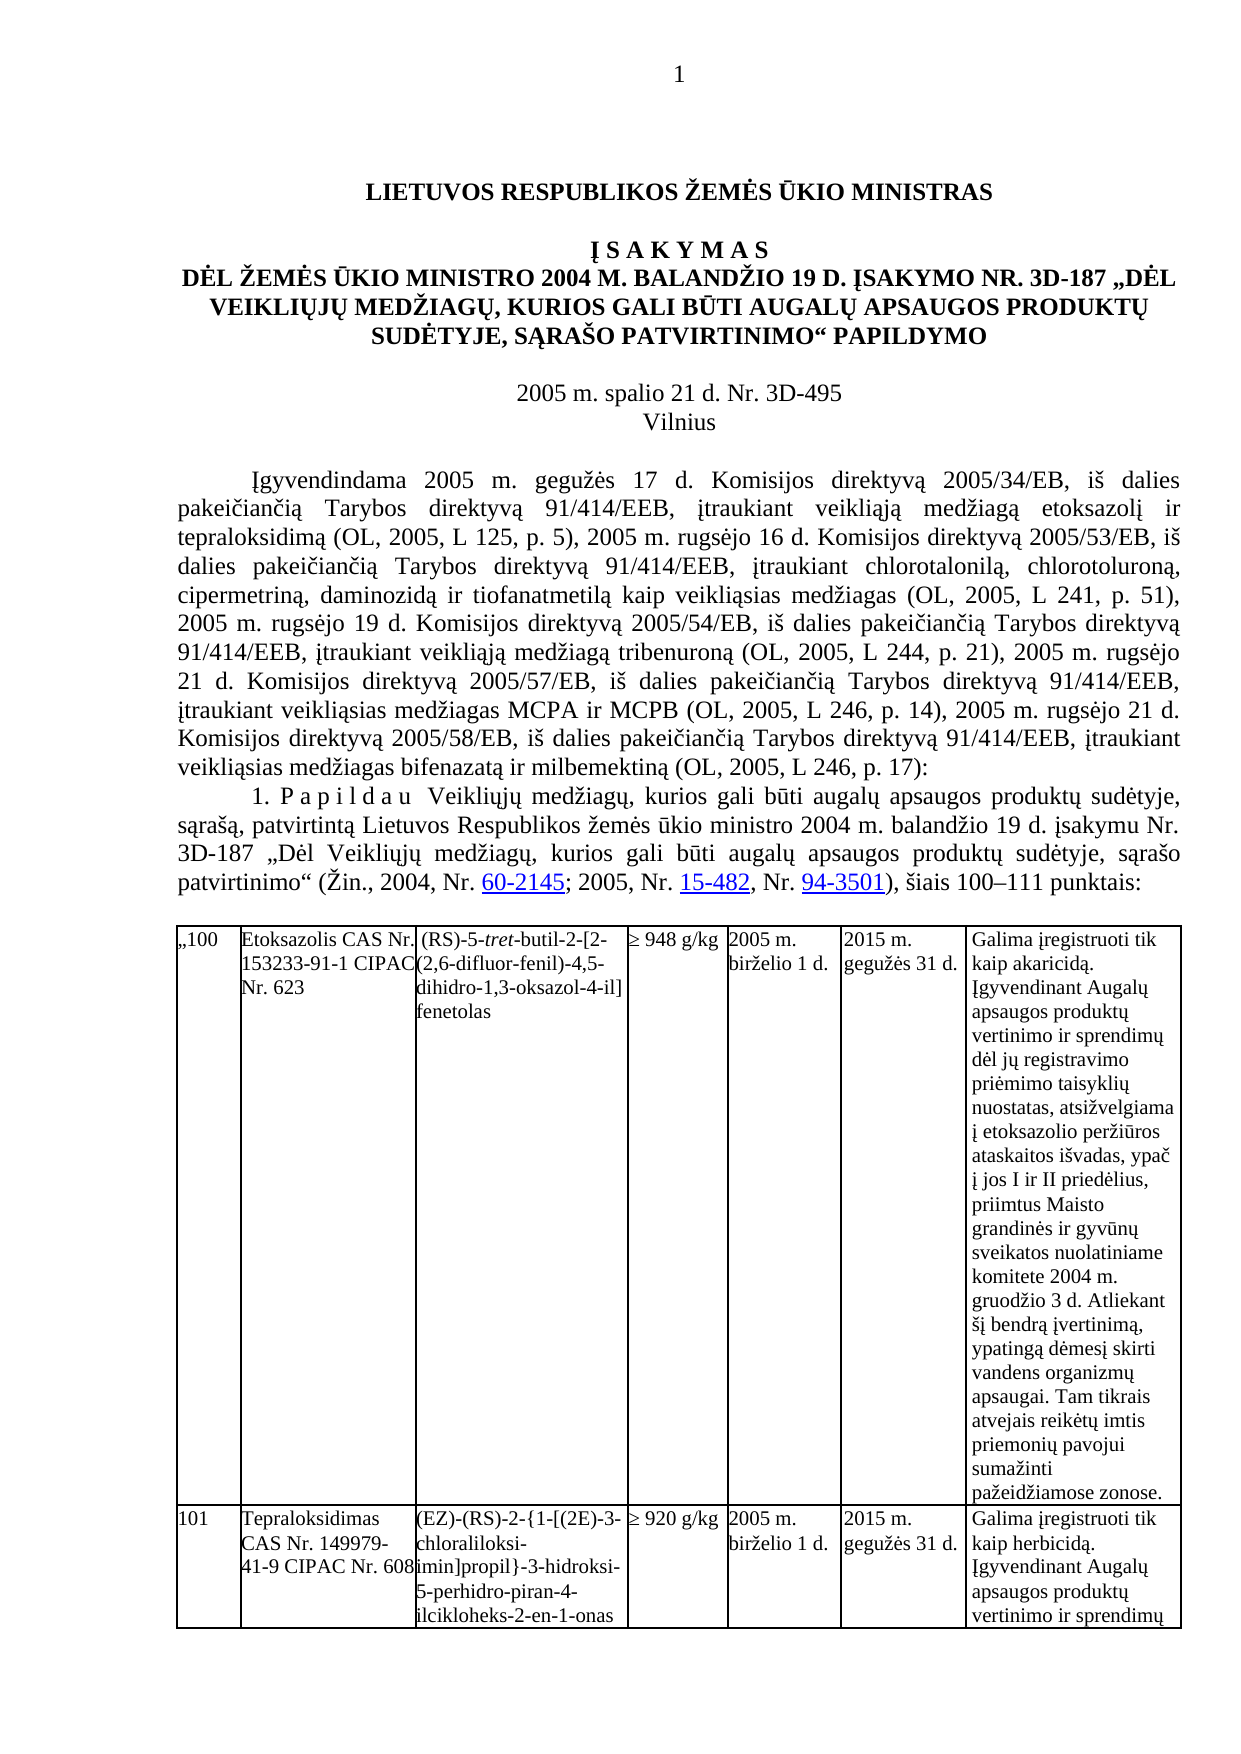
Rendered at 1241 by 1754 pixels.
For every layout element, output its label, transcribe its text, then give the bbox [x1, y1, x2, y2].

table_header Galima įregistruoti tik kaip akaricidą. Įgyvendinant Augalų apsaugos produktų vertinimo ir sprendimų dėl jų registravimo priėmimo taisyklių nuostatas, atsižvelgiama į etoksazolio peržiūros ataskaitos išvadas, ypač į jos I ir II priedėlius, priimtus Maisto grandinės ir gyvūnų sveikatos nuolatiniame komitete 2004 m. gruodžio 3 d. Atliekant šį bendrą įvertinimą, ypatingą dėmesį skirti vandens organizmų apsaugai. Tam tikrais atvejais reikėtų imtis priemonių pavojui sumažinti pažeidžiamose zonose. [967, 927, 1180, 1504]
table_header 2015 m. gegužės 31 d. [842, 927, 965, 1504]
text Vilnius [177, 407, 1181, 436]
text 1. Papildau Veikliųjų medžiagų, kurios gali būti augalų apsaugos produktų sudėtyje, sąrašą, patvirtintą Lietuvos Respublikos žemės ūkio ministro 2004 m. balandžio 19 d. įsakymu Nr. 3D-187 „Dėl Veikliųjų medžiagų, kurios gali būti augalų apsaugos produktų sudėtyje, sąrašo patvirtinimo“ (Žin., 2004, Nr. 60-2145; 2005, Nr. 15-482, Nr. 94-3501), šiais 100–111 punktais: [177, 781, 1181, 896]
text LIETUVOS RESPUBLIKOS ŽEMĖS ŪKIO MINISTRAS [177, 177, 1181, 206]
table_header Etoksazolis CAS Nr. 153233-91-1 CIPAC Nr. 623 [242, 927, 415, 1504]
text 2005 m. spalio 21 d. Nr. 3D-495 [177, 378, 1181, 407]
table_cell (EZ)-(RS)-2-{1-[(2E)-3-chloraliloksi-imin]propil}-3-hidroksi-5-perhidro-piran-4-ilcikloheks-2-en-1-onas [417, 1506, 627, 1627]
table_header „100 [178, 927, 240, 1504]
table_cell ≥ 920 g/kg [629, 1506, 727, 1627]
table_cell Tepraloksidimas CAS Nr. 149979-41-9 CIPAC Nr. 608 [242, 1506, 415, 1627]
table_header ≥ 948 g/kg [629, 927, 727, 1504]
table_header 2005 m. birželio 1 d. [729, 927, 840, 1504]
table_cell Galima įregistruoti tik kaip herbicidą. Įgyvendinant Augalų apsaugos produktų vertinimo ir sprendimų [967, 1506, 1180, 1627]
table_cell 2005 m. birželio 1 d. [729, 1506, 840, 1627]
table_header (RS)-5-tret-butil-2-[2-(2,6-difluor-fenil)-4,5-dihidro-1,3-oksazol-4-il] fenetolas [417, 927, 627, 1504]
table_cell 2015 m. gegužės 31 d. [842, 1506, 965, 1627]
table_cell 101 [178, 1506, 240, 1627]
text DĖL ŽEMĖS ŪKIO MINISTRO 2004 M. BALANDŽIO 19 D. ĮSAKYMO NR. 3D-187 „DĖL VEIKLIŲJŲ MEDŽIAGŲ, KURIOS GALI BŪTI AUGALŲ APSAUGOS PRODUKTŲ SUDĖTYJE, SĄRAŠO PATVIRTINIMO“ PAPILDYMO [177, 263, 1181, 350]
text Į S A K Y M A S [177, 235, 1181, 263]
text Įgyvendindama 2005 m. gegužės 17 d. Komisijos direktyvą 2005/34/EB, iš dalies pakeičiančią Tarybos direktyvą 91/414/EEB, įtraukiant veikliąją medžiagą etoksazolį ir tepraloksidimą (OL, 2005, L 125, p. 5), 2005 m. rugsėjo 16 d. Komisijos direktyvą 2005/53/EB, iš dalies pakeičiančią Tarybos direktyvą 91/414/EEB, įtraukiant chlorotalonilą, chlorotoluroną, cipermetriną, daminozidą ir tiofanatmetilą kaip veikliąsias medžiagas (OL, 2005, L 241, p. 51), 2005 m. rugsėjo 19 d. Komisijos direktyvą 2005/54/EB, iš dalies pakeičiančią Tarybos direktyvą 91/414/EEB, įtraukiant veikliąją medžiagą tribenuroną (OL, 2005, L 244, p. 21), 2005 m. rugsėjo 21 d. Komisijos direktyvą 2005/57/EB, iš dalies pakeičiančią Tarybos direktyvą 91/414/EEB, įtraukiant veikliąsias medžiagas MCPA ir MCPB (OL, 2005, L 246, p. 14), 2005 m. rugsėjo 21 d. Komisijos direktyvą 2005/58/EB, iš dalies pakeičiančią Tarybos direktyvą 91/414/EEB, įtraukiant veikliąsias medžiagas bifenazatą ir milbemektiną (OL, 2005, L 246, p. 17): [177, 465, 1181, 781]
